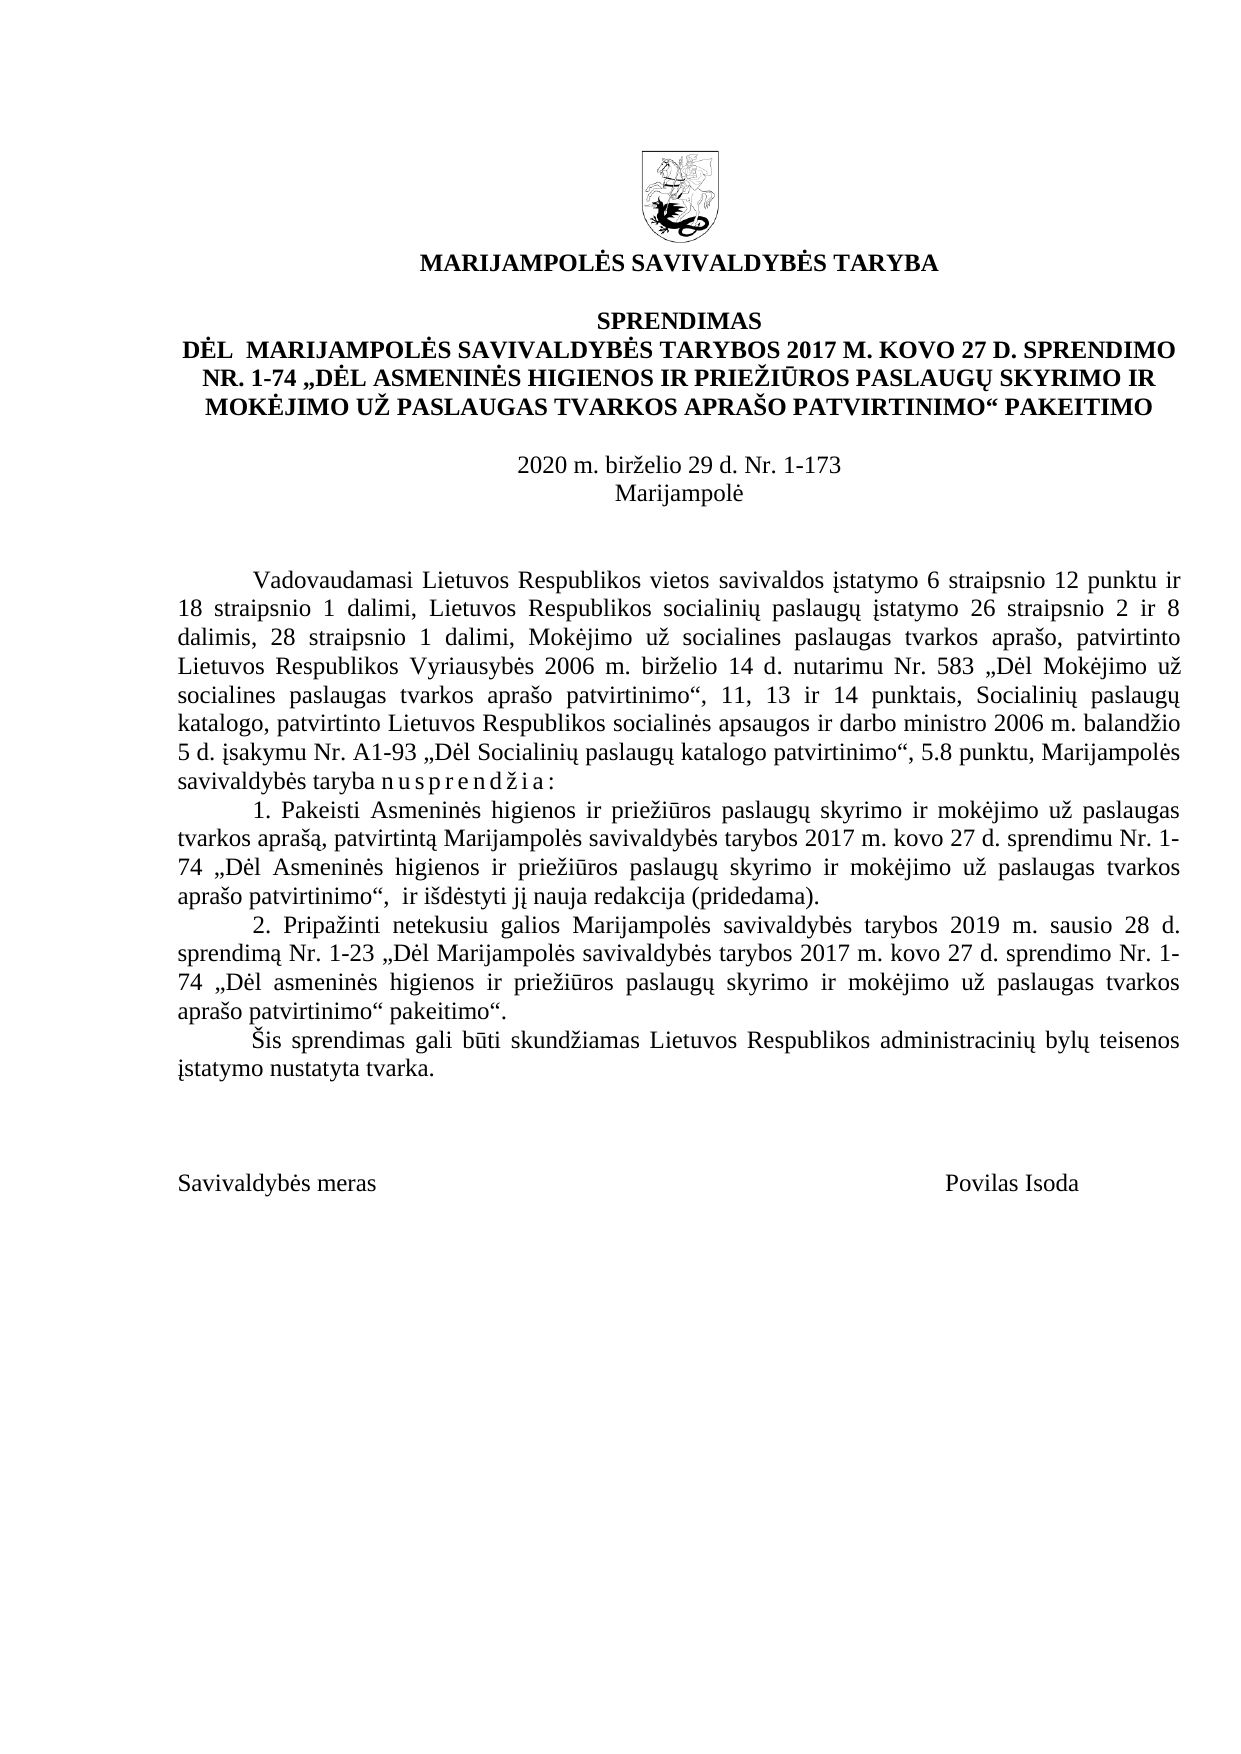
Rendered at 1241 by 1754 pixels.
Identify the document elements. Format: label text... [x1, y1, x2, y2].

text Vadovaudamasi Lietuvos Respublikos vietos savivaldos įstatymo 6 straipsnio 12 punktu ir 18 straipsnio 1 dalimi, Lietuvos Respublikos socialinių paslaugų įstatymo 26 straipsnio 2 ir 8 dalimis, 28 straipsnio 1 dalimi, Mokėjimo už socialines paslaugas tvarkos aprašo, patvirtinto Lietuvos Respublikos Vyriausybės 2006 m. birželio 14 d. nutarimu Nr. 583 „Dėl Mokėjimo už socialines paslaugas tvarkos aprašo patvirtinimo“, 11, 13 ir 14 punktais, Socialinių paslaugų katalogo, patvirtinto Lietuvos Respublikos socialinės apsaugos ir darbo ministro 2006 m. balandžio 5 d. įsakymu Nr. A1-93 „Dėl Socialinių paslaugų katalogo patvirtinimo“, 5.8 punktu, Marijampolės savivaldybės taryba nusprendžia: [177, 565, 1181, 795]
text SPRENDIMAS [177, 306, 1181, 335]
text MARIJAMPOLĖS SAVIVALDYBĖS TARYBA [177, 248, 1181, 277]
text 1. Pakeisti Asmeninės higienos ir priežiūros paslaugų skyrimo ir mokėjimo už paslaugas tvarkos aprašą, patvirtintą Marijampolės savivaldybės tarybos 2017 m. kovo 27 d. sprendimu Nr. 1-74 „Dėl Asmeninės higienos ir priežiūros paslaugų skyrimo ir mokėjimo už paslaugas tvarkos aprašo patvirtinimo“, ir išdėstyti jį nauja redakcija (pridedama). [177, 795, 1181, 910]
text DĖL MARIJAMPOLĖS SAVIVALDYBĖS TARYBOS 2017 M. KOVO 27 D. SPRENDIMO NR. 1-74 „DĖL ASMENINĖS HIGIENOS IR PRIEŽIŪROS PASLAUGŲ SKYRIMO IR MOKĖJIMO UŽ PASLAUGAS TVARKOS APRAŠO PATVIRTINIMO“ PAKEITIMO [177, 335, 1181, 421]
text Šis sprendimas gali būti skundžiamas Lietuvos Respublikos administracinių bylų teisenos įstatymo nustatyta tvarka. [177, 1025, 1181, 1082]
text 2. Pripažinti netekusiu galios Marijampolės savivaldybės tarybos 2019 m. sausio 28 d. sprendimą Nr. 1-23 „Dėl Marijampolės savivaldybės tarybos 2017 m. kovo 27 d. sprendimo Nr. 1-74 „Dėl asmeninės higienos ir priežiūros paslaugų skyrimo ir mokėjimo už paslaugas tvarkos aprašo patvirtinimo“ pakeitimo“. [177, 910, 1181, 1025]
text Marijampolė [177, 478, 1181, 507]
text Savivaldybės meras Povilas Isoda [177, 1168, 1181, 1197]
text 2020 m. birželio 29 d. Nr. 1-173 [177, 450, 1181, 478]
